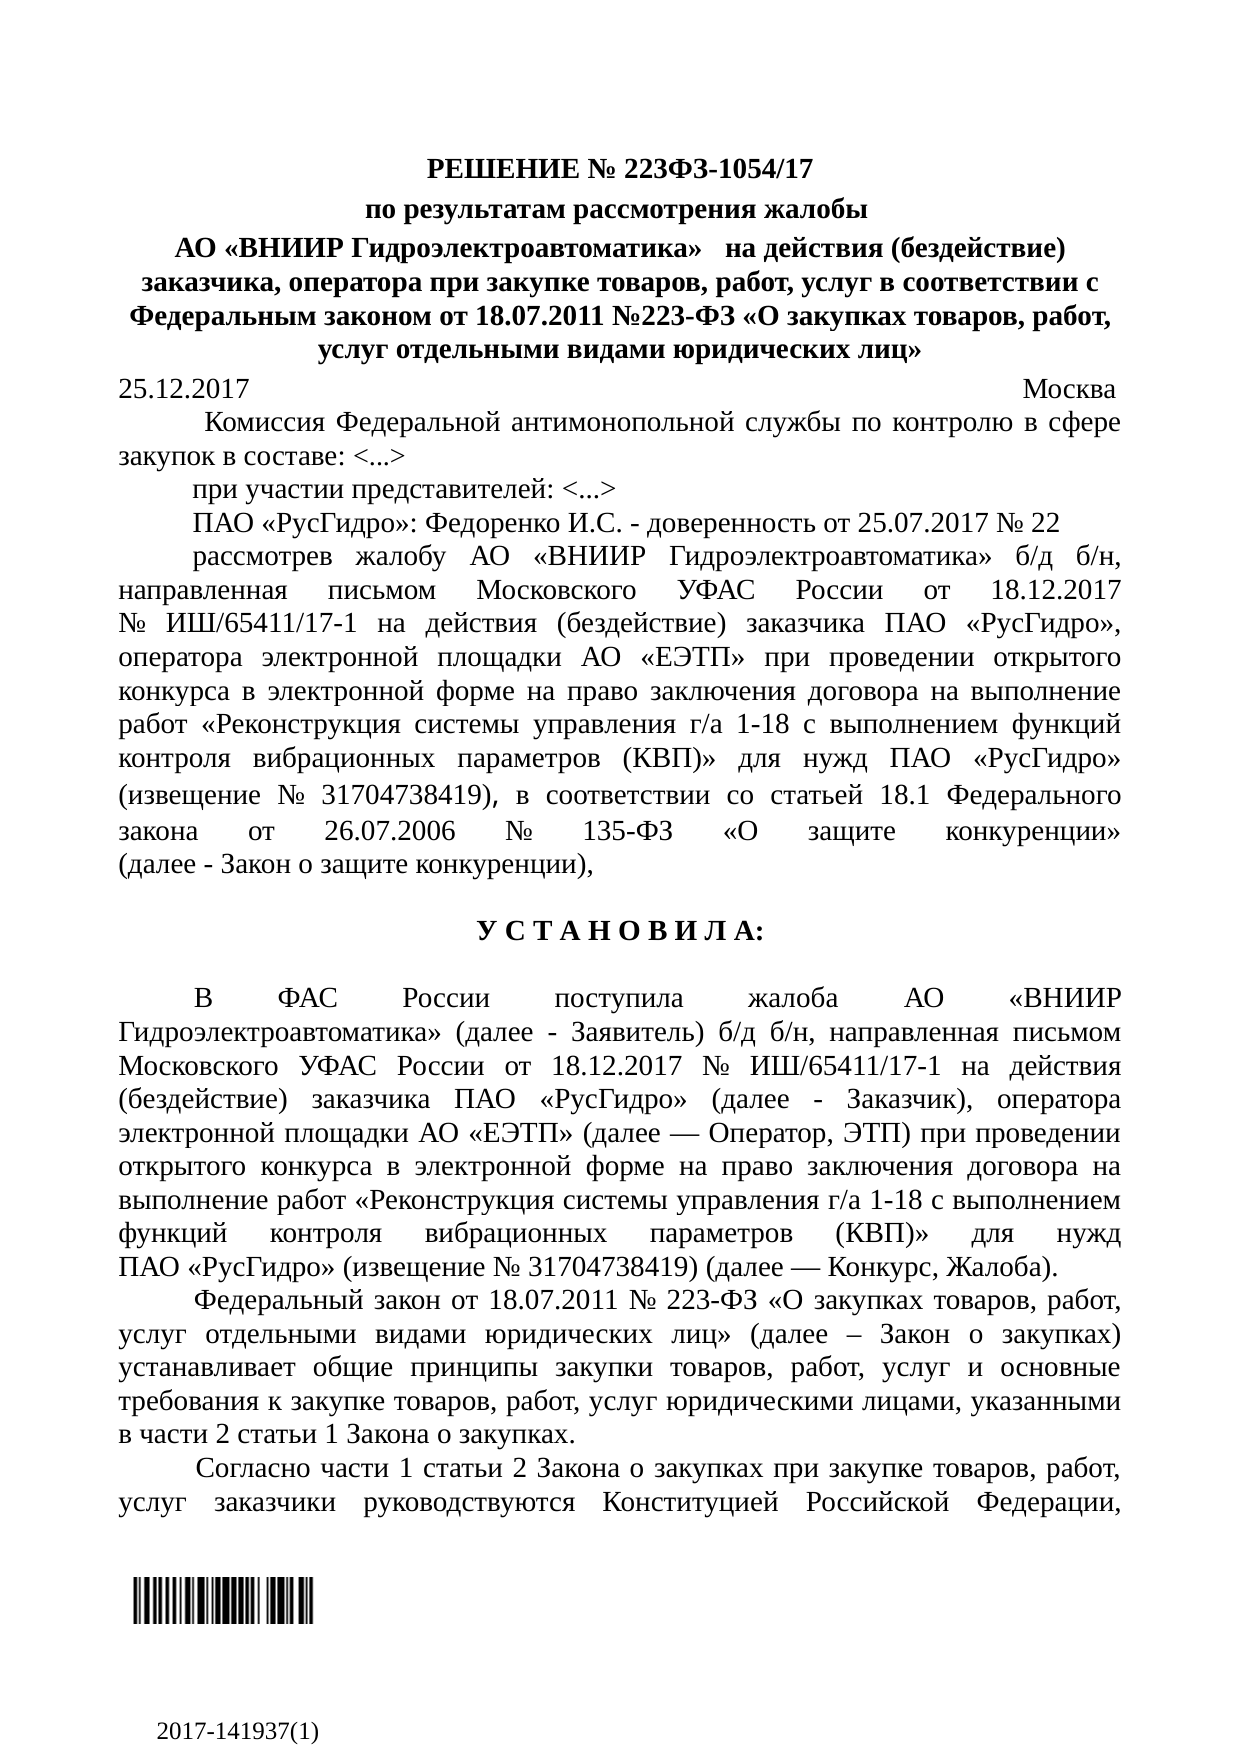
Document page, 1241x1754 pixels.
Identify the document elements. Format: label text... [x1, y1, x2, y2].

text при участии представителей: <...> [118, 471, 1122, 505]
text РЕШЕНИЕ № 223ФЗ-1054/17 [118, 152, 1122, 185]
text АО «ВНИИР Гидроэлектроавтоматика» на действия (бездействие) заказчика, оператора при закупке товаров, работ, услуг в соответствии с Федеральным законом от 18.07.2011 №223-ФЗ «О закупках товаров, работ, услуг отдельными видами юридических лиц» [118, 231, 1122, 365]
text Федеральный закон от 18.07.2011 № 223-ФЗ «О закупках товаров, работ, услуг отдельными видами юридических лиц» (далее – Закон о закупках) устанавливает общие принципы закупки товаров, работ, услуг и основные требования к закупке товаров, работ, услуг юридическими лицами, указанными в части 2 статьи 1 Закона о закупках. [118, 1282, 1122, 1450]
text ПАО «РусГидро»: Федоренко И.С. - доверенность от 25.07.2017 № 22 [118, 505, 1122, 538]
text В ФАС России поступила жалоба АО «ВНИИР Гидроэлектроавтоматика» (далее - Заявитель) б/д б/н, направленная письмом Московского УФАС России от 18.12.2017 № ИШ/65411/17-1 на действия (бездействие) заказчика ПАО «РусГидро» (далее - Заказчик), оператора электронной площадки АО «ЕЭТП» (далее — Оператор, ЭТП) при проведении открытого конкурса в электронной форме на право заключения договора на выполнение работ «Реконструкция системы управления г/а 1-18 с выполнением функций контроля вибрационных параметров (КВП)» для нужд ПАО «РусГидро» (извещение № 31704738419) (далее — Конкурс, Жалоба). [118, 981, 1122, 1282]
text У С Т А Н О В И Л А: [118, 913, 1122, 947]
text Согласно части 1 статьи 2 Закона о закупках при закупке товаров, работ, услуг заказчики руководствуются Конституцией Российской Федерации, [118, 1450, 1122, 1517]
picture [118, 1577, 331, 1624]
text рассмотрев жалобу АО «ВНИИР Гидроэлектроавтоматика» б/д б/н, направленная письмом Московского УФАС России от 18.12.2017 № ИШ/65411/17-1 на действия (бездействие) заказчика ПАО «РусГидро», оператора электронной площадки АО «ЕЭТП» при проведении открытого конкурса в электронной форме на право заключения договора на выполнение работ «Реконструкция системы управления г/а 1-18 с выполнением функций контроля вибрационных параметров (КВП)» для нужд ПАО «РусГидро» (извещение № 31704738419), в соответствии со статьей 18.1 Федерального закона от 26.07.2006 № 135-ФЗ «О защите конкуренции» (далее - Закон о защите конкуренции), [118, 538, 1122, 880]
text 25.12.2017 Москва [118, 371, 1122, 404]
text Комиссия Федеральной антимонопольной службы по контролю в сфере закупок в составе: <...> [118, 404, 1122, 471]
text по результатам рассмотрения жалобы [118, 191, 1122, 225]
